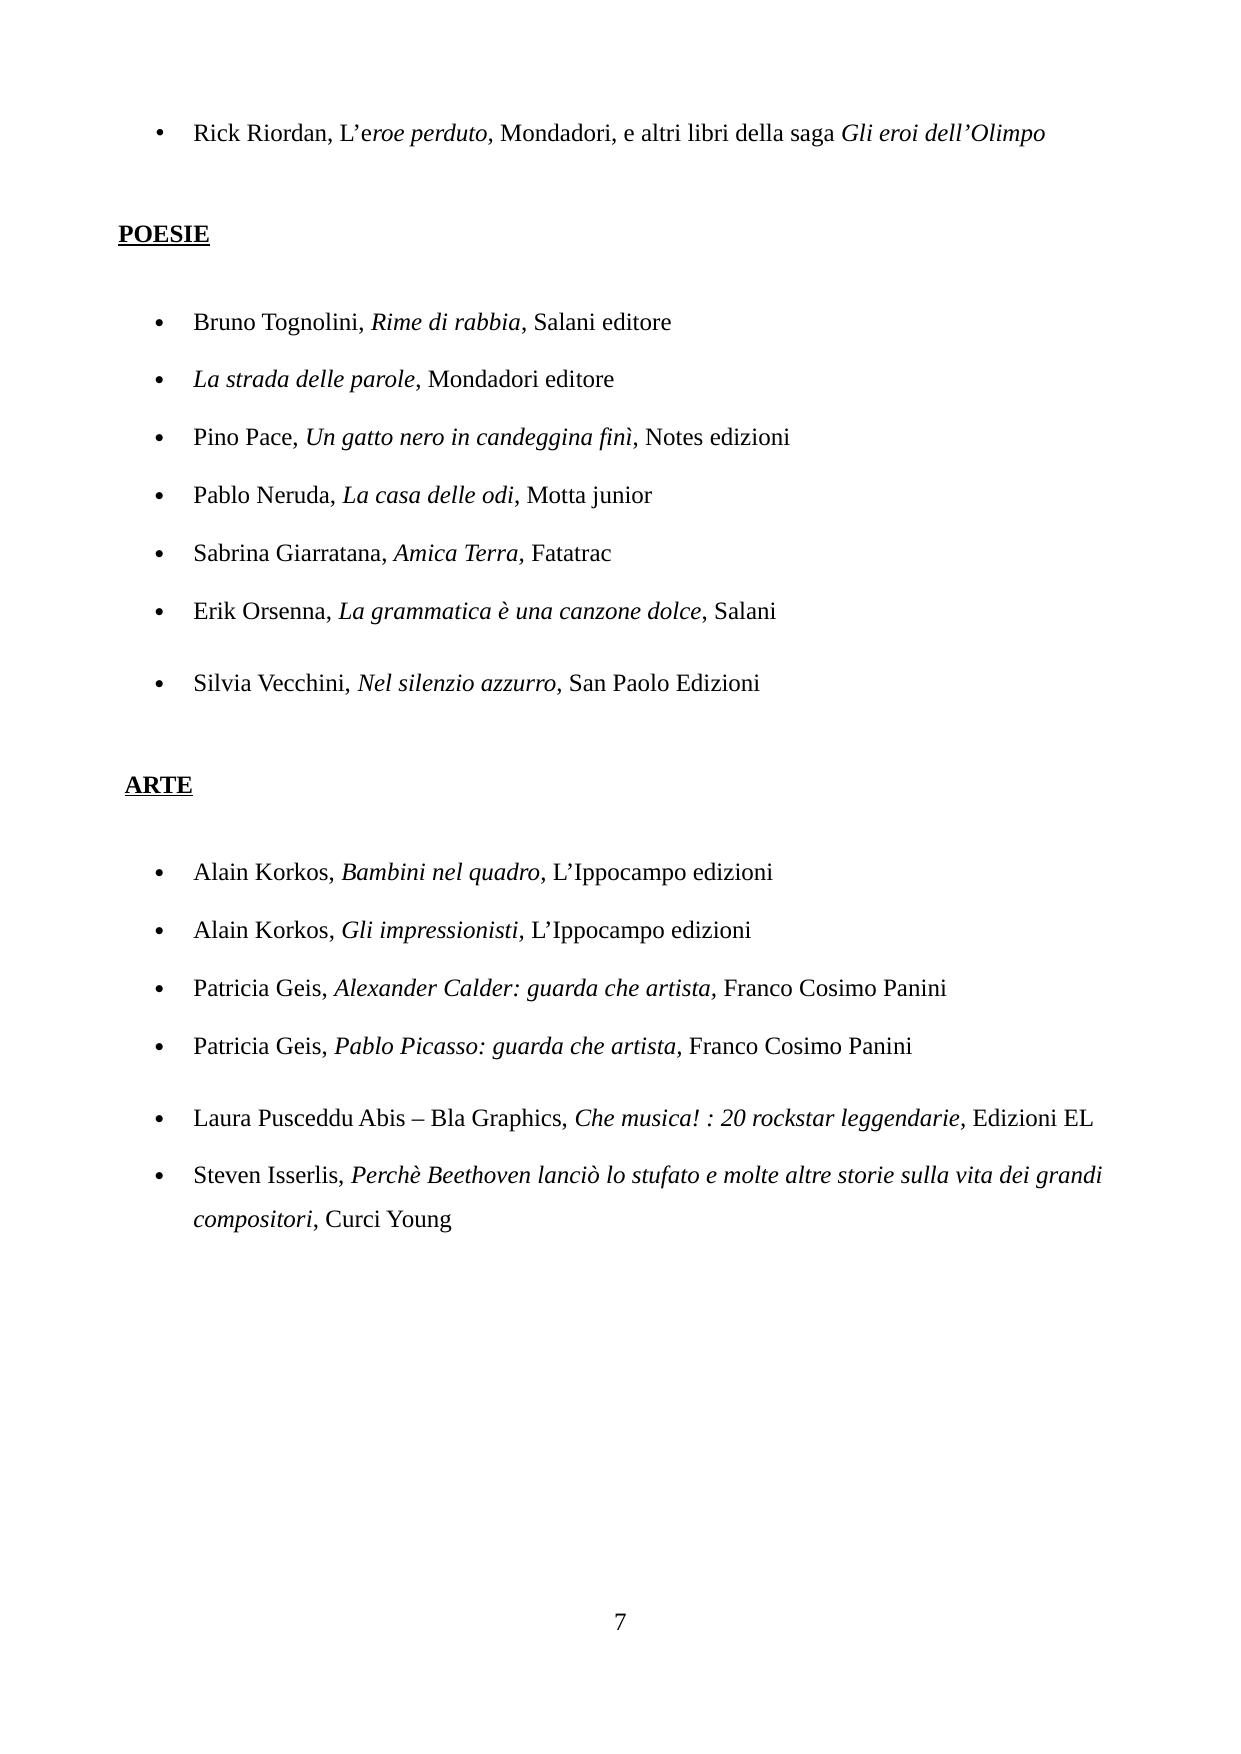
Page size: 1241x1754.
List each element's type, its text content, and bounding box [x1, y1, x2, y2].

list Patricia Geis, Alexander Calder: guarda che artista, Franco Cosimo Panini [156, 973, 1122, 1002]
list Sabrina Giarratana, Amica Terra, Fatatrac [156, 538, 1122, 567]
list Laura Pusceddu Abis – Bla Graphics, Che musica! : 20 rockstar leggendarie, Edizioni EL [156, 1103, 1122, 1132]
list Alain Korkos, Bambini nel quadro, L’Ippocampo edizioni [156, 857, 1122, 886]
list Patricia Geis, Pablo Picasso: guarda che artista, Franco Cosimo Panini [156, 1031, 1122, 1059]
list Erik Orsenna, La grammatica è una canzone dolce, Salani [156, 596, 1122, 625]
list Bruno Tognolini, Rime di rabbia, Salani editore [156, 307, 1122, 335]
list Pino Pace, Un gatto nero in candeggina finì, Notes edizioni [156, 422, 1122, 451]
list La strada delle parole, Mondadori editore [156, 364, 1122, 393]
text ARTE [118, 770, 1122, 799]
list Alain Korkos, Gli impressionisti, L’Ippocampo edizioni [156, 915, 1122, 944]
list Rick Riordan, L’eroe perduto, Mondadori, e altri libri della saga Gli eroi dell’Olimpo [156, 118, 1122, 147]
list Pablo Neruda, La casa delle odi, Motta junior [156, 480, 1122, 509]
text POESIE [118, 219, 1122, 248]
list Steven Isserlis, Perchè Beethoven lanciò lo stufato e molte altre storie sulla vita dei grandi compositori, Curci Young [156, 1161, 1122, 1232]
list Silvia Vecchini, Nel silenzio azzurro, San Paolo Edizioni [156, 668, 1122, 697]
